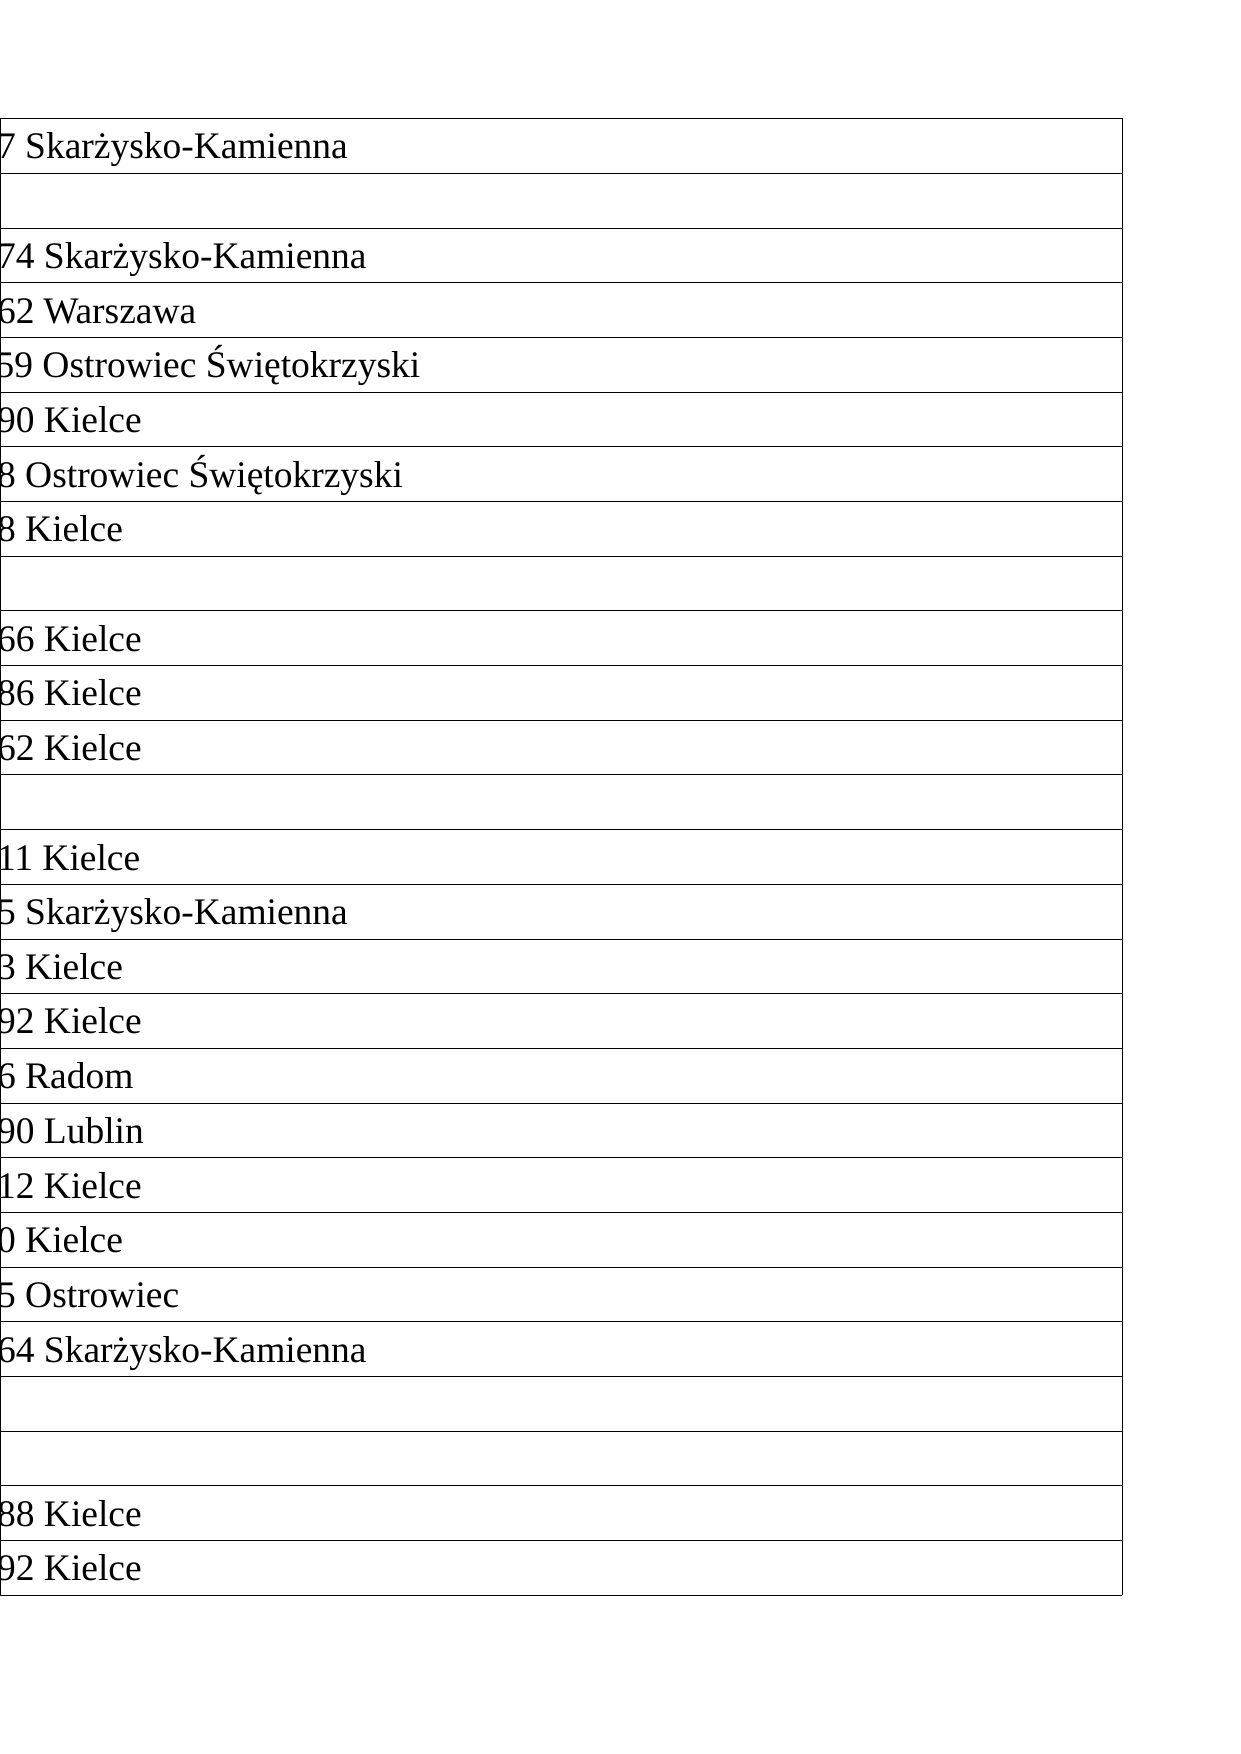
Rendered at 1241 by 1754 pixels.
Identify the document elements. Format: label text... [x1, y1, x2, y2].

table_cell 28.04.1990 Kielce [1, 393, 1122, 446]
table_cell 22.04.1964 Skarżysko-Kamienna [1, 1322, 1122, 1376]
table_cell 15.05.1988 Kielce [1, 1486, 1122, 1540]
table_cell 28.04.2012 Kielce [1, 1158, 1122, 1212]
table_cell 4.06.1978 Kielce [1, 502, 1122, 556]
table_cell 11.10.1959 Ostrowiec Świętokrzyski [1, 338, 1122, 392]
table_cell 2.10.2010 Kielce [1, 1213, 1122, 1267]
table_cell 19.09.1992 Kielce [1, 994, 1122, 1048]
table_cell [1, 174, 1122, 227]
table_cell 18.06.1966 Kielce [1, 611, 1122, 665]
table_cell 2.06.1957 Skarżysko-Kamienna [1, 119, 1122, 173]
table_cell 1968 [1, 557, 1122, 610]
table_cell 5.06.1966 Radom [1, 1049, 1122, 1102]
table_cell 3.07.1955 Skarżysko-Kamienna [1, 885, 1122, 938]
table_cell 9.06.1968 Ostrowiec Świętokrzyski [1, 447, 1122, 501]
table_cell 7.07.1935 Ostrowiec [1, 1268, 1122, 1321]
table_cell 16.10.1992 Kielce [1, 1541, 1122, 1595]
table_cell [1, 775, 1122, 829]
table_cell 30.04.2011 Kielce [1, 830, 1122, 884]
table_cell 21.04.1974 Skarżysko-Kamienna [1, 229, 1122, 282]
table_cell 6.06.1993 Kielce [1, 940, 1122, 993]
table_cell 17.06.1962 Warszawa [1, 283, 1122, 337]
table_cell 30.04.1986 Kielce [1, 666, 1122, 720]
table_cell 30.10.1962 Kielce [1, 721, 1122, 774]
table_cell 1964 [1, 1432, 1122, 1485]
table_cell [1, 1377, 1122, 1431]
table_cell 12.05.1990 Lublin [1, 1104, 1122, 1157]
